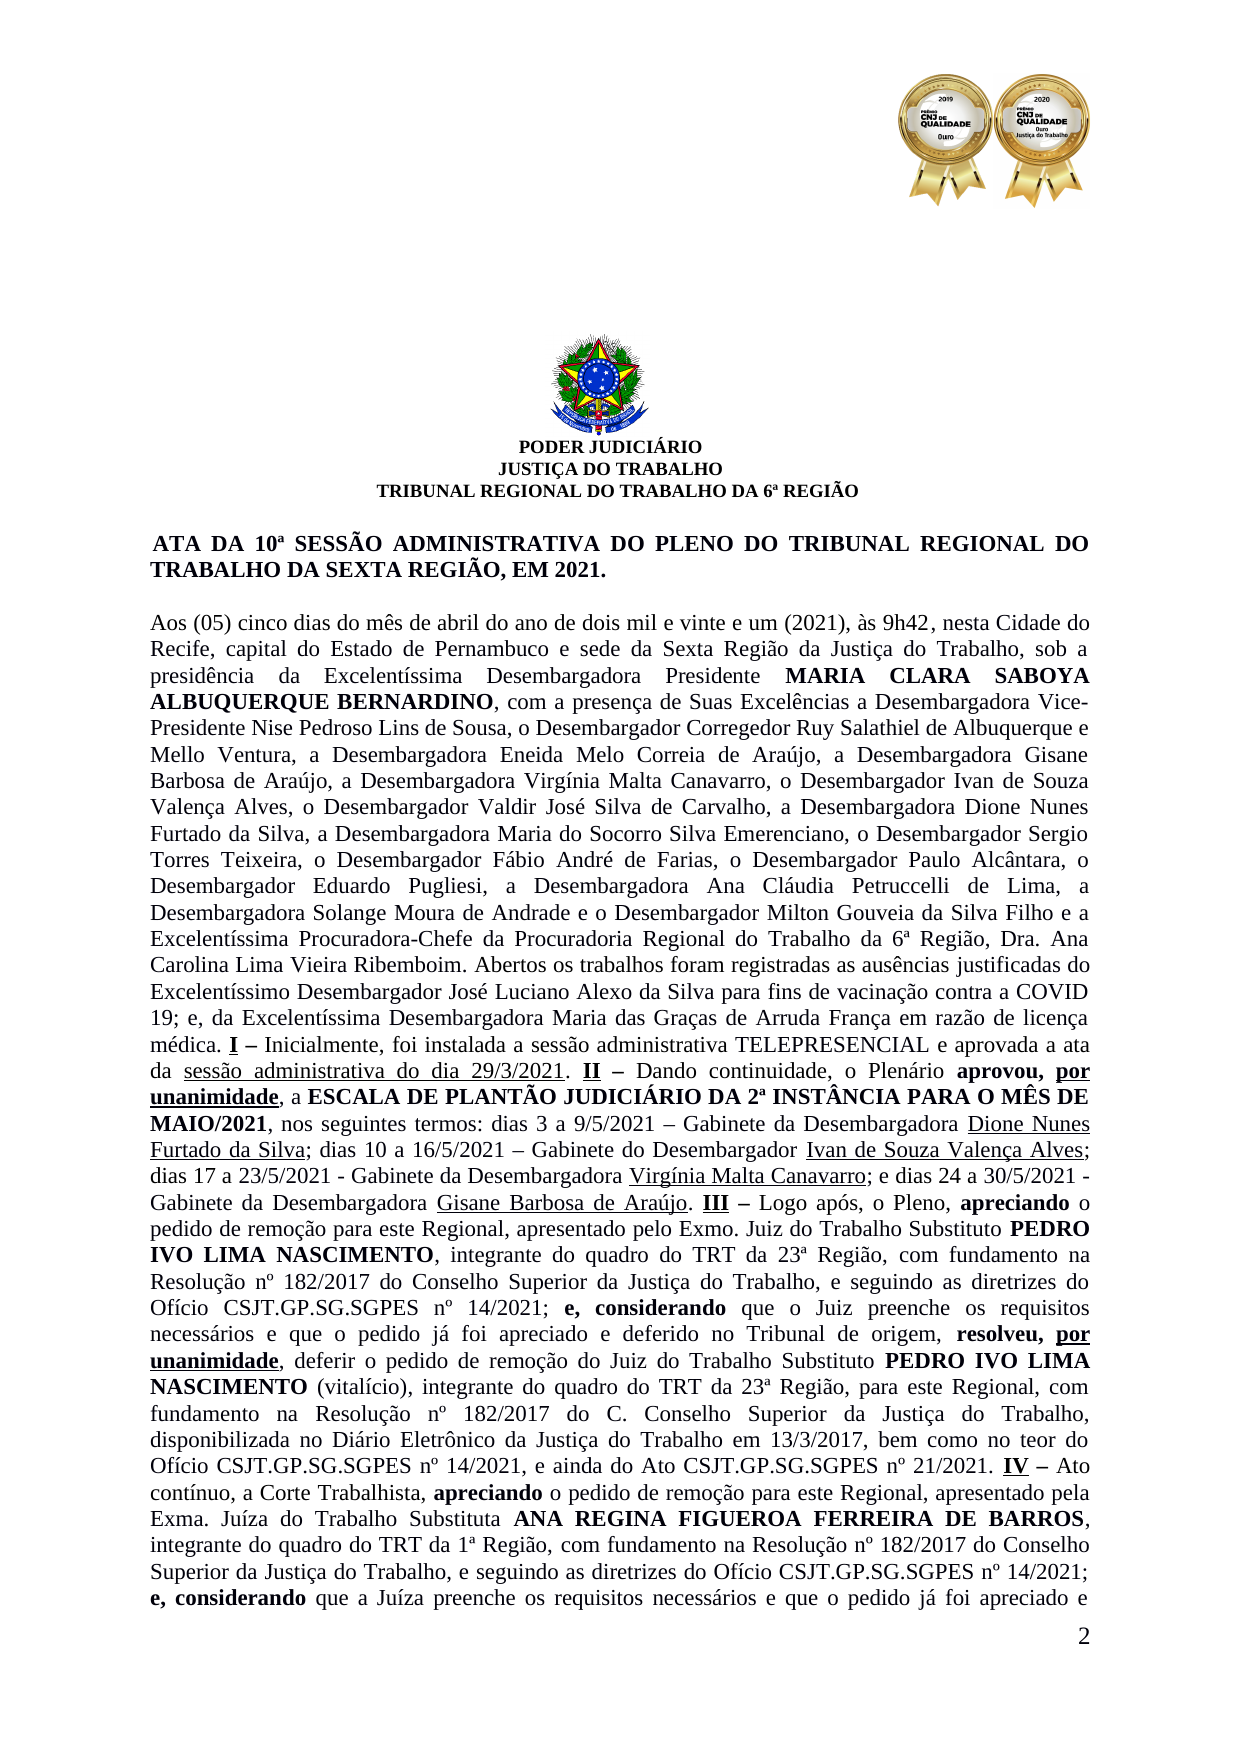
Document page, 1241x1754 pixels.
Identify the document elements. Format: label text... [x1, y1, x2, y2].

text ATA DA 10ª SESSÃO ADMINISTRATIVA DO PLENO DO TRIBUNAL REGIONAL DO TRABALHO DA SEXTA REGIÃO, EM 2021. [150, 530, 1091, 583]
text Aos (05) cinco dias do mês de abril do ano de dois mil e vinte e um (2021), às 9h42, nesta Cidade do Recife, capital do Estado de Pernambuco e sede da Sexta Região da Justiça do Trabalho, sob a presidência da Excelentíssima Desembargadora Presidente MARIA CLARA SABOYA ALBUQUERQUE BERNARDINO, com a presença de Suas Excelências a Desembargadora Vice-Presidente Nise Pedroso Lins de Sousa, o Desembargador Corregedor Ruy Salathiel de Albuquerque e Mello Ventura, a Desembargadora Eneida Melo Correia de Araújo, a Desembargadora Gisane Barbosa de Araújo, a Desembargadora Virgínia Malta Canavarro, o Desembargador Ivan de Souza Valença Alves, o Desembargador Valdir José Silva de Carvalho, a Desembargadora Dione Nunes Furtado da Silva, a Desembargadora Maria do Socorro Silva Emerenciano, o Desembargador Sergio Torres Teixeira, o Desembargador Fábio André de Farias, o Desembargador Paulo Alcântara, o Desembargador Eduardo Pugliesi, a Desembargadora Ana Cláudia Petruccelli de Lima, a Desembargadora Solange Moura de Andrade e o Desembargador Milton Gouveia da Silva Filho e a Excelentíssima Procuradora-Chefe da Procuradoria Regional do Trabalho da 6ª Região, Dra. Ana Carolina Lima Vieira Ribemboim. Abertos os trabalhos foram registradas as ausências justificadas do Excelentíssimo Desembargador José Luciano Alexo da Silva para fins de vacinação contra a COVID 19; e, da Excelentíssima Desembargadora Maria das Graças de Arruda França em razão de licença médica. I – Inicialmente, foi instalada a sessão administrativa TELEPRESENCIAL e aprovada a ata da sessão administrativa do dia 29/3/2021. II – Dando continuidade, o Plenário aprovou, por unanimidade, a ESCALA DE PLANTÃO JUDICIÁRIO DA 2ª INSTÂNCIA PARA O MÊS DE MAIO/2021, nos seguintes termos: dias 3 a 9/5/2021 – Gabinete da Desembargadora Dione Nunes Furtado da Silva; dias 10 a 16/5/2021 – Gabinete do Desembargador Ivan de Souza Valença Alves; dias 17 a 23/5/2021 - Gabinete da Desembargadora Virgínia Malta Canavarro; e dias 24 a 30/5/2021 - Gabinete da Desembargadora Gisane Barbosa de Araújo. III – Logo após, o Pleno, apreciando o pedido de remoção para este Regional, apresentado pelo Exmo. Juiz do Trabalho Substituto PEDRO IVO LIMA NASCIMENTO, integrante do quadro do TRT da 23ª Região, com fundamento na Resolução nº 182/2017 do Conselho Superior da Justiça do Trabalho, e seguindo as diretrizes do Ofício CSJT.GP.SG.SGPES nº 14/2021; e, considerando que o Juiz preenche os requisitos necessários e que o pedido já foi apreciado e deferido no Tribunal de origem, resolveu, por unanimidade, deferir o pedido de remoção do Juiz do Trabalho Substituto PEDRO IVO LIMA NASCIMENTO (vitalício), integrante do quadro do TRT da 23ª Região, para este Regional, com fundamento na Resolução nº 182/2017 do C. Conselho Superior da Justiça do Trabalho, disponibilizada no Diário Eletrônico da Justiça do Trabalho em 13/3/2017, bem como no teor do Ofício CSJT.GP.SG.SGPES nº 14/2021, e ainda do Ato CSJT.GP.SG.SGPES nº 21/2021. IV – Ato contínuo, a Corte Trabalhista, apreciando o pedido de remoção para este Regional, apresentado pela Exma. Juíza do Trabalho Substituta ANA REGINA FIGUEROA FERREIRA DE BARROS, integrante do quadro do TRT da 1ª Região, com fundamento na Resolução nº 182/2017 do Conselho Superior da Justiça do Trabalho, e seguindo as diretrizes do Ofício CSJT.GP.SG.SGPES nº 14/2021; e, considerando que a Juíza preenche os requisitos necessários e que o pedido já foi apreciado e [150, 609, 1090, 1610]
